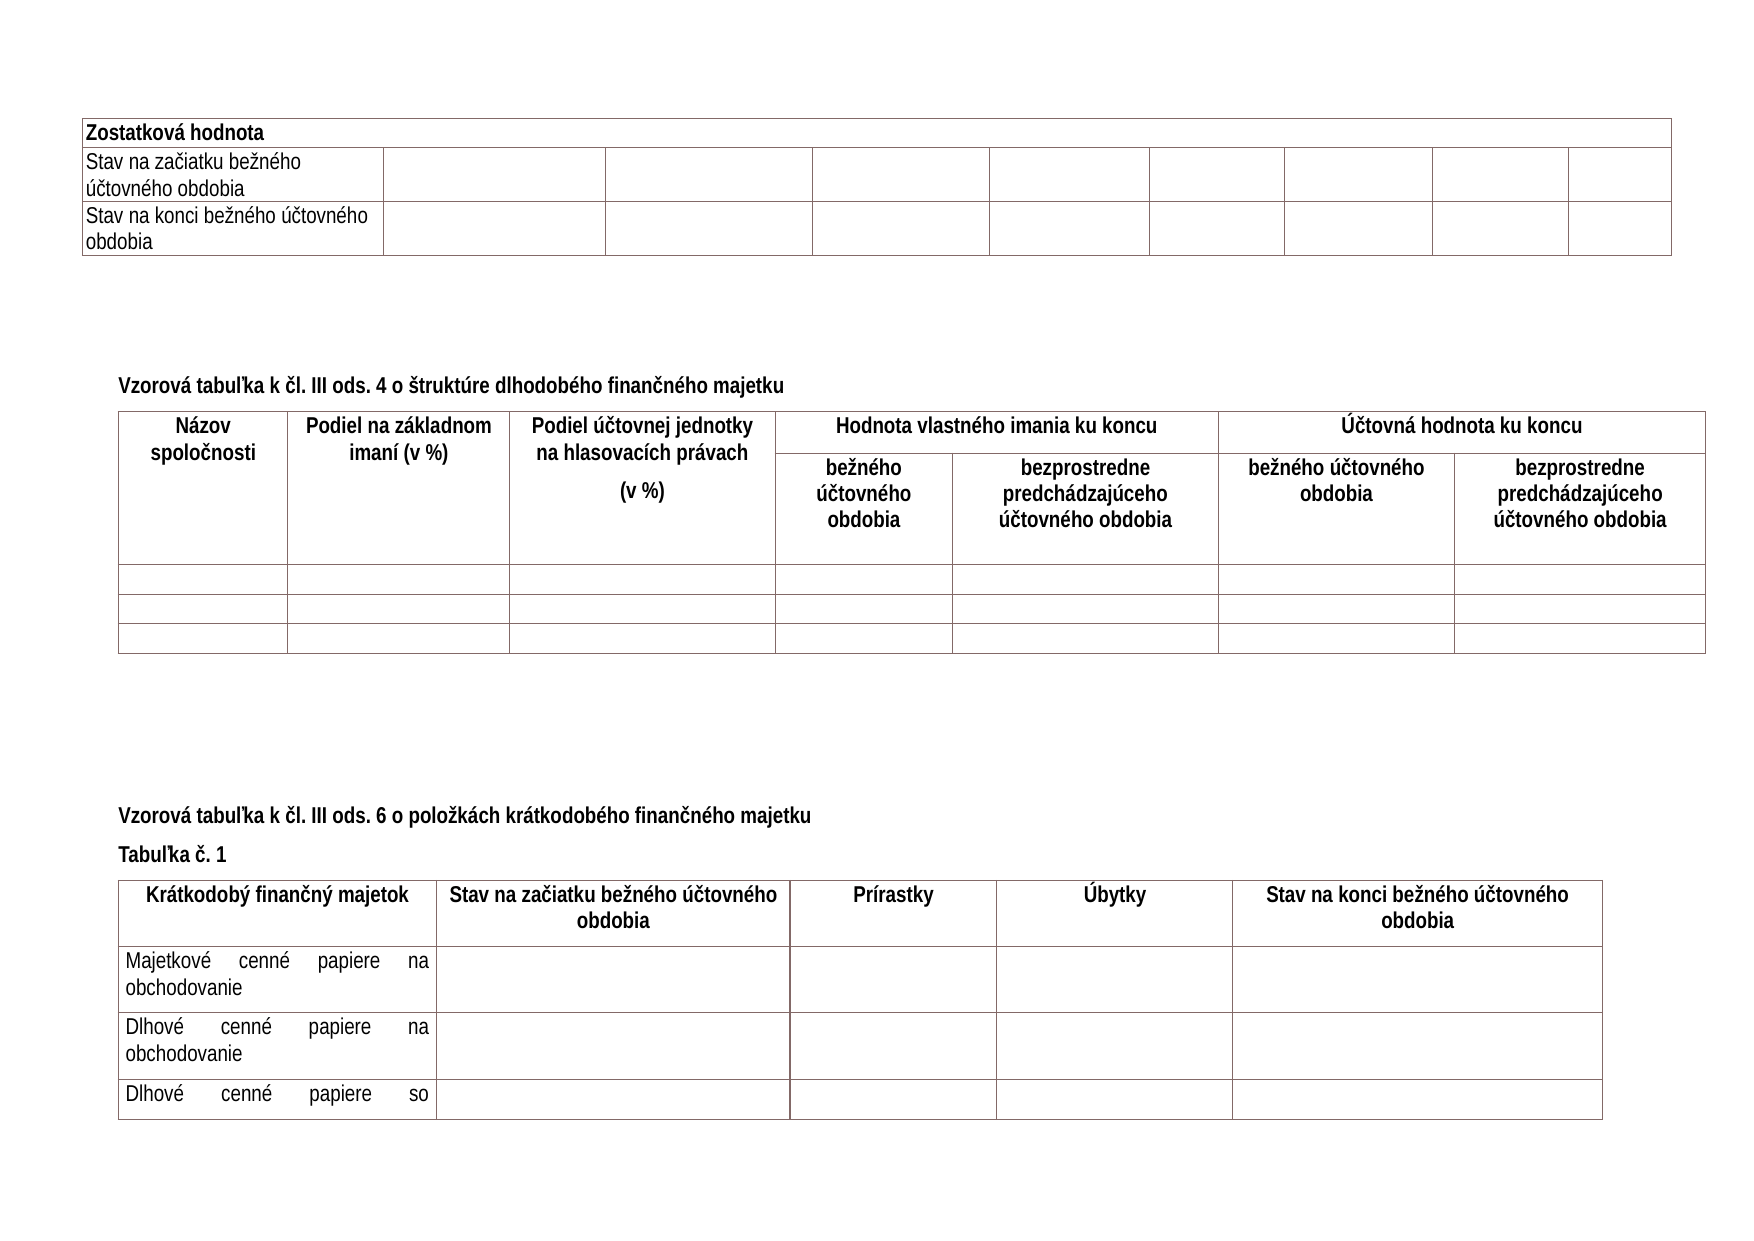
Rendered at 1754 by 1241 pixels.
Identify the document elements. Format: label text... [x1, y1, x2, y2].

table_cell [953, 565, 1218, 594]
table_cell [1233, 1080, 1602, 1118]
table_cell [1569, 148, 1671, 201]
table_cell [997, 947, 1232, 1012]
table_cell Zostatková hodnota [83, 119, 1671, 147]
table_header Podiel účtovnej jednotky na hlasovacích právach (v %) [510, 412, 775, 564]
table_cell [384, 148, 605, 201]
table_cell [776, 624, 952, 653]
table_cell [997, 1080, 1232, 1118]
table_cell bežného účtovného obdobia [1219, 454, 1454, 564]
table_cell [288, 565, 509, 594]
table_cell [813, 148, 989, 201]
table_cell bežného účtovného obdobia [776, 454, 952, 564]
table_cell [776, 595, 952, 623]
table_cell Majetkové cenné papiere na obchodovanie [119, 947, 436, 1012]
table_cell [1219, 565, 1454, 594]
table_cell [1285, 202, 1432, 254]
table_cell [1455, 565, 1705, 594]
text Tabuľka č. 1 [118, 841, 1636, 867]
table_cell [990, 148, 1149, 201]
table_cell [953, 624, 1218, 653]
text Vzorová tabuľka k čl. III ods. 6 o položkách krátkodobého finančného majetku [118, 802, 1636, 828]
table_cell [1233, 947, 1602, 1012]
table_cell [119, 624, 287, 653]
table_cell [437, 1080, 789, 1118]
table_cell [119, 595, 287, 623]
table_cell [510, 624, 775, 653]
table_cell [1285, 148, 1432, 201]
table_cell [791, 947, 996, 1012]
table_header Krátkodobý finančný majetok [119, 881, 436, 946]
table_cell [288, 624, 509, 653]
table_cell [791, 1080, 996, 1118]
table_cell Dlhové cenné papiere so [119, 1080, 436, 1118]
table_header Účtovná hodnota ku koncu [1219, 412, 1705, 453]
table_cell [1455, 595, 1705, 623]
text Vzorová tabuľka k čl. III ods. 4 o štruktúre dlhodobého finančného majetku [118, 372, 1636, 398]
table_cell [1219, 595, 1454, 623]
table_cell [437, 1013, 789, 1078]
table_cell bezprostredne predchádzajúceho účtovného obdobia [953, 454, 1218, 564]
table_cell [1433, 148, 1568, 201]
table_header Názov spoločnosti [119, 412, 287, 564]
table_cell [1219, 624, 1454, 653]
table_header Prírastky [791, 881, 996, 946]
table_cell Dlhové cenné papiere na obchodovanie [119, 1013, 436, 1078]
table_cell [510, 565, 775, 594]
table_cell Stav na začiatku bežného účtovného obdobia [83, 148, 383, 201]
table_cell [1569, 202, 1671, 254]
table_cell [990, 202, 1149, 254]
table_cell [813, 202, 989, 254]
table_cell [119, 565, 287, 594]
table_header Úbytky [997, 881, 1232, 946]
table_cell bezprostredne predchádzajúceho účtovného obdobia [1455, 454, 1705, 564]
table_cell [791, 1013, 996, 1078]
table_header Hodnota vlastného imania ku koncu [776, 412, 1218, 453]
table_header Stav na konci bežného účtovného obdobia [1233, 881, 1602, 946]
table_cell [1233, 1013, 1602, 1078]
table_cell [1433, 202, 1568, 254]
table_header Stav na začiatku bežného účtovného obdobia [437, 881, 789, 946]
table_cell [1150, 148, 1284, 201]
table_cell [510, 595, 775, 623]
table_cell [1455, 624, 1705, 653]
table_cell [606, 202, 812, 254]
table_cell Stav na konci bežného účtovného obdobia [83, 202, 383, 254]
table_cell [288, 595, 509, 623]
table_cell [1150, 202, 1284, 254]
table_cell [437, 947, 789, 1012]
table_cell [953, 595, 1218, 623]
table_cell [606, 148, 812, 201]
table_cell [776, 565, 952, 594]
table_cell [997, 1013, 1232, 1078]
table_cell [384, 202, 605, 254]
table_header Podiel na základnom imaní (v %) [288, 412, 509, 564]
